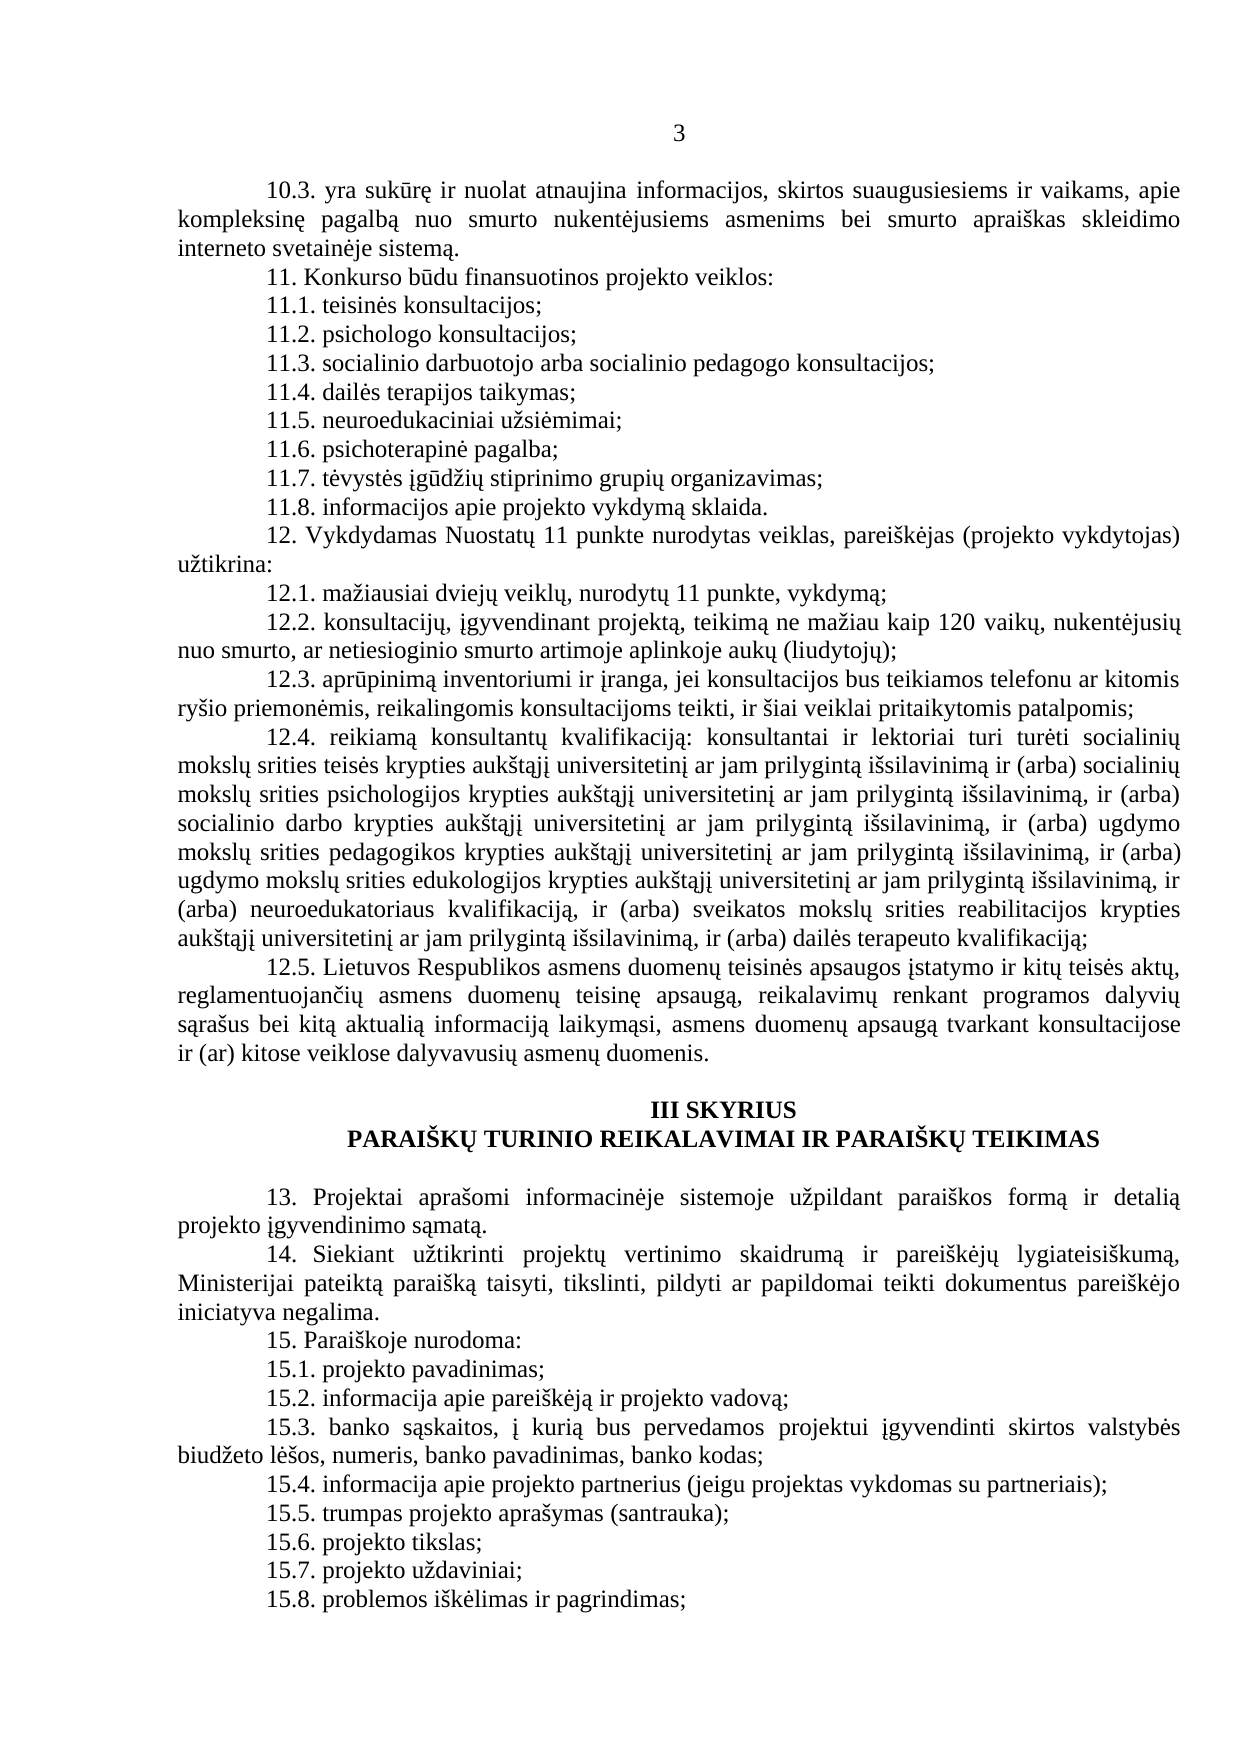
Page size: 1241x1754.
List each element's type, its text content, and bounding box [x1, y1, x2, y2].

text 11.7. tėvystės įgūdžių stiprinimo grupių organizavimas; [177, 463, 1181, 492]
text 11.3. socialinio darbuotojo arba socialinio pedagogo konsultacijos; [177, 348, 1181, 377]
text 12.5. Lietuvos Respublikos asmens duomenų teisinės apsaugos įstatymo ir kitų teisės aktų, reglamentuojančių asmens duomenų teisinę apsaugą, reikalavimų renkant programos dalyvių sąrašus bei kitą aktualią informaciją laikymąsi, asmens duomenų apsaugą tvarkant konsultacijose ir (ar) kitose veiklose dalyvavusių asmenų duomenis. [177, 952, 1181, 1067]
text 15.5. trumpas projekto aprašymas (santrauka); [177, 1498, 1181, 1527]
text 11.5. neuroedukaciniai užsiėmimai; [177, 406, 1181, 434]
text 15.4. informacija apie projekto partnerius (jeigu projektas vykdomas su partneriais); [266, 1469, 1181, 1498]
text 15.7. projekto uždaviniai; [177, 1556, 1181, 1584]
text 15.6. projekto tikslas; [177, 1527, 1181, 1556]
text 15.1. projekto pavadinimas; [177, 1354, 1181, 1383]
text 11.4. dailės terapijos taikymas; [177, 377, 1181, 406]
text 12.3. aprūpinimą inventoriumi ir įranga, jei konsultacijos bus teikiamos telefonu ar kitomis ryšio priemonėmis, reikalingomis konsultacijoms teikti, ir šiai veiklai pritaikytomis patalpomis; [177, 664, 1181, 722]
text 12.1. mažiausiai dviejų veiklų, nurodytų 11 punkte, vykdymą; [177, 578, 1181, 607]
text 15.2. informacija apie pareiškėją ir projekto vadovą; [177, 1383, 1181, 1412]
text 13. Projektai aprašomi informacinėje sistemoje užpildant paraiškos formą ir detalią projekto įgyvendinimo sąmatą. [177, 1182, 1181, 1239]
text III SKYRIUS [177, 1096, 1181, 1124]
text 15.3. banko sąskaitos, į kurią bus pervedamos projektui įgyvendinti skirtos valstybės biudžeto lėšos, numeris, banko pavadinimas, banko kodas; [177, 1412, 1181, 1469]
text 12.4. reikiamą konsultantų kvalifikaciją: konsultantai ir lektoriai turi turėti socialinių mokslų srities teisės krypties aukštąjį universitetinį ar jam prilygintą išsilavinimą ir (arba) socialinių mokslų srities psichologijos krypties aukštąjį universitetinį ar jam prilygintą išsilavinimą, ir (arba) socialinio darbo krypties aukštąjį universitetinį ar jam prilygintą išsilavinimą, ir (arba) ugdymo mokslų srities pedagogikos krypties aukštąjį universitetinį ar jam prilygintą išsilavinimą, ir (arba) ugdymo mokslų srities edukologijos krypties aukštąjį universitetinį ar jam prilygintą išsilavinimą, ir (arba) neuroedukatoriaus kvalifikaciją, ir (arba) sveikatos mokslų srities reabilitacijos krypties aukštąjį universitetinį ar jam prilygintą išsilavinimą, ir (arba) dailės terapeuto kvalifikaciją; [177, 722, 1181, 952]
text 11.6. psichoterapinė pagalba; [177, 434, 1181, 463]
text 10.3. yra sukūrę ir nuolat atnaujina informacijos, skirtos suaugusiesiems ir vaikams, apie kompleksinę pagalbą nuo smurto nukentėjusiems asmenims bei smurto apraiškas skleidimo interneto svetainėje sistemą. [177, 176, 1181, 262]
text 11.8. informacijos apie projekto vykdymą sklaida. [177, 492, 1181, 521]
text 12. Vykdydamas Nuostatų 11 punkte nurodytas veiklas, pareiškėjas (projekto vykdytojas) užtikrina: [177, 521, 1181, 578]
text PARAIŠKŲ TURINIO REIKALAVIMAI IR PARAIŠKŲ TEIKIMAS [177, 1124, 1181, 1153]
text 14. Siekiant užtikrinti projektų vertinimo skaidrumą ir pareiškėjų lygiateisiškumą, Ministerijai pateiktą paraišką taisyti, tikslinti, pildyti ar papildomai teikti dokumentus pareiškėjo iniciatyva negalima. [177, 1239, 1181, 1326]
text 11.2. psichologo konsultacijos; [177, 319, 1181, 348]
text 12.2. konsultacijų, įgyvendinant projektą, teikimą ne mažiau kaip 120 vaikų, nukentėjusių nuo smurto, ar netiesioginio smurto artimoje aplinkoje aukų (liudytojų); [177, 607, 1181, 664]
text 15. Paraiškoje nurodoma: [177, 1326, 1181, 1354]
text 15.8. problemos iškėlimas ir pagrindimas; [177, 1584, 1181, 1613]
text 11.1. teisinės konsultacijos; [177, 291, 1181, 319]
text 11. Konkurso būdu finansuotinos projekto veiklos: [177, 262, 1181, 291]
